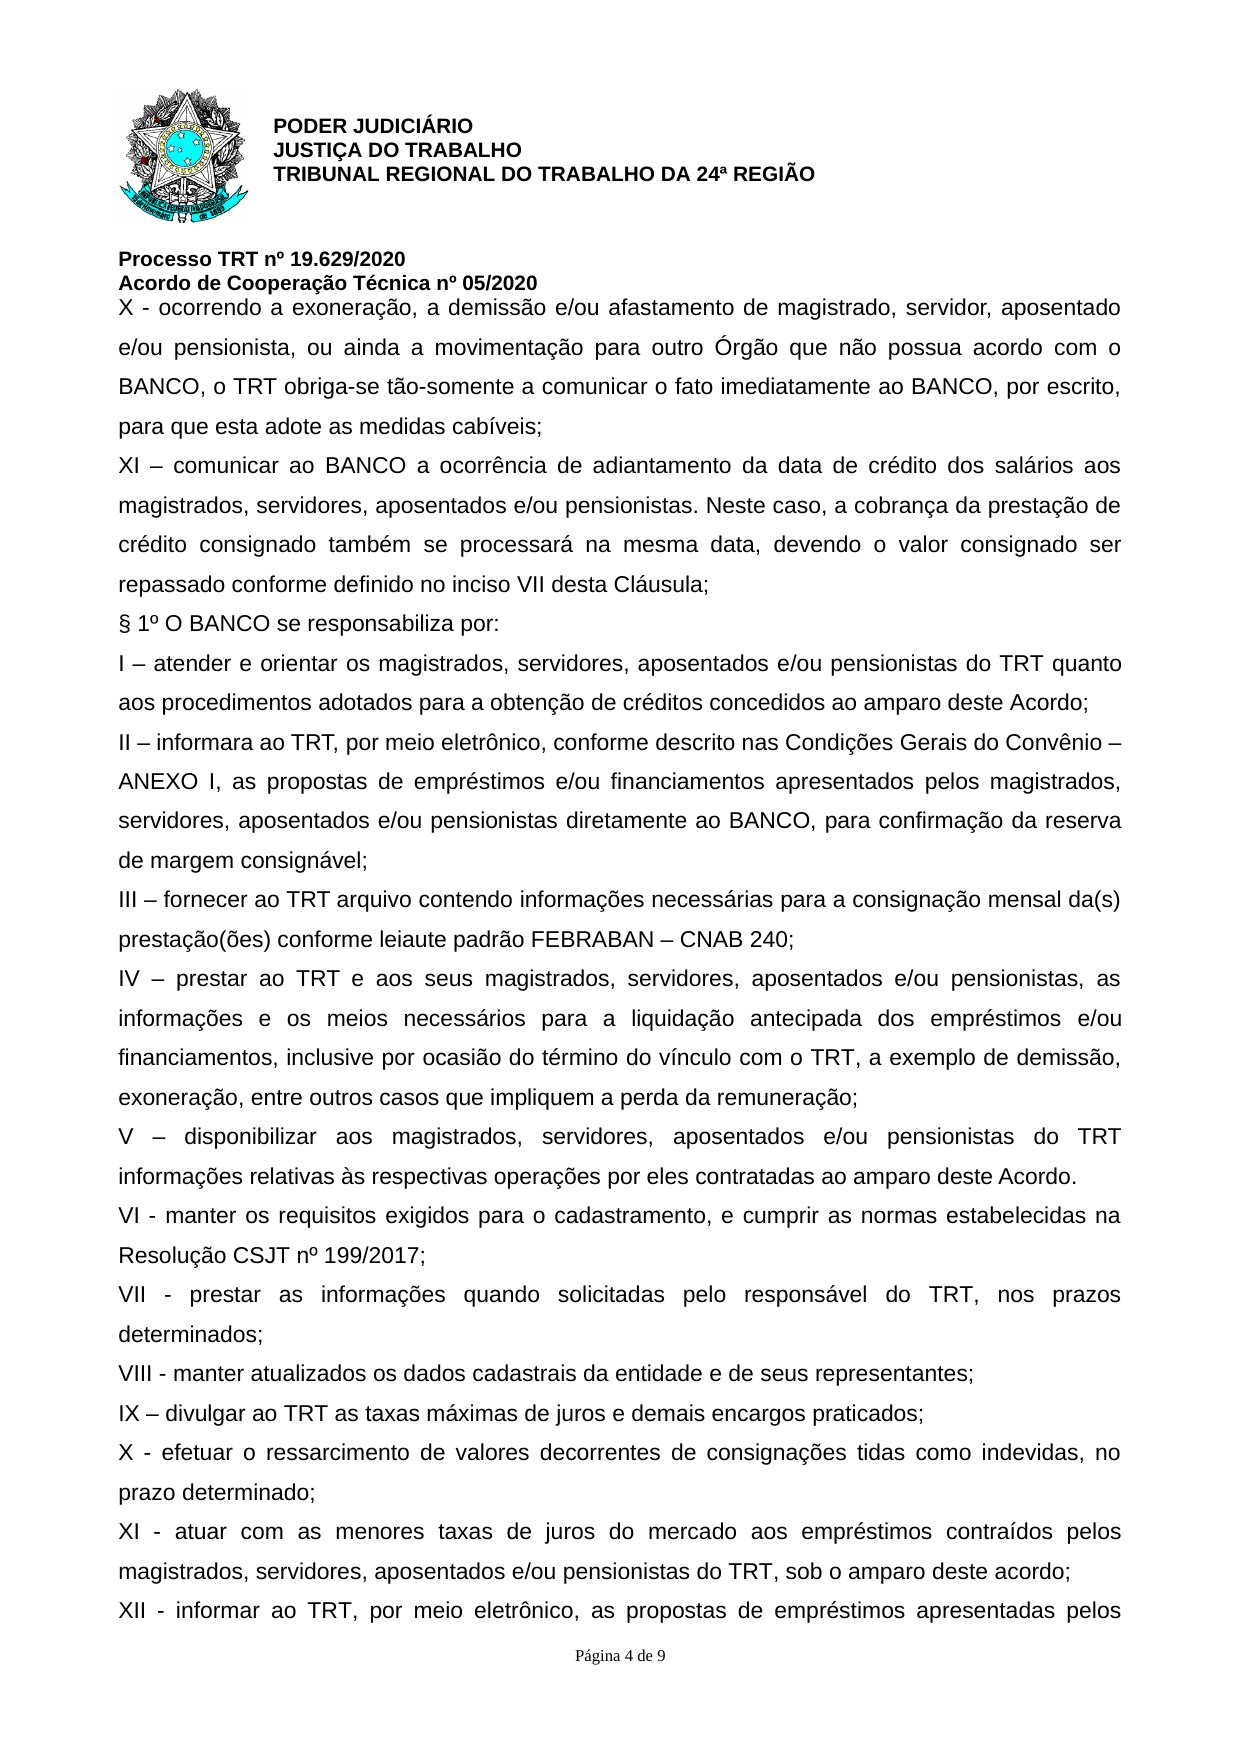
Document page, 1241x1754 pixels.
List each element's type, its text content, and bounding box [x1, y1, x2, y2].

text I – atender e orientar os magistrados, servidores, aposentados e/ou pensionistas do TRT quanto aos procedimentos adotados para a obtenção de créditos concedidos ao amparo deste Acordo; [118, 649, 1122, 715]
text XII - informar ao TRT, por meio eletrônico, as propostas de empréstimos apresentadas pelos [118, 1597, 1122, 1623]
text XI - atuar com as menores taxas de juros do mercado aos empréstimos contraídos pelos magistrados, servidores, aposentados e/ou pensionistas do TRT, sob o amparo deste acordo; [118, 1518, 1122, 1584]
text X - efetuar o ressarcimento de valores decorrentes de consignações tidas como indevidas, no prazo determinado; [118, 1439, 1122, 1505]
text § 1º O BANCO se responsabiliza por: [118, 610, 1122, 636]
text IX – divulgar ao TRT as taxas máximas de juros e demais encargos praticados; [118, 1400, 1122, 1426]
text II – informara ao TRT, por meio eletrônico, conforme descrito nas Condições Gerais do Convênio – ANEXO I, as propostas de empréstimos e/ou financiamentos apresentados pelos magistrados, servidores, aposentados e/ou pensionistas diretamente ao BANCO, para confirmação da reserva de margem consignável; [118, 728, 1122, 873]
text III – fornecer ao TRT arquivo contendo informações necessárias para a consignação mensal da(s) prestação(ões) conforme leiaute padrão FEBRABAN – CNAB 240; [118, 886, 1122, 952]
text IV – prestar ao TRT e aos seus magistrados, servidores, aposentados e/ou pensionistas, as informações e os meios necessários para a liquidação antecipada dos empréstimos e/ou financiamentos, inclusive por ocasião do término do vínculo com o TRT, a exemplo de demissão, exoneração, entre outros casos que impliquem a perda da remuneração; [118, 965, 1122, 1110]
text X - ocorrendo a exoneração, a demissão e/ou afastamento de magistrado, servidor, aposentado e/ou pensionista, ou ainda a movimentação para outro Órgão que não possua acordo com o BANCO, o TRT obriga-se tão-somente a comunicar o fato imediatamente ao BANCO, por escrito, para que esta adote as medidas cabíveis; [118, 294, 1122, 439]
text VI - manter os requisitos exigidos para o cadastramento, e cumprir as normas estabelecidas na Resolução CSJT nº 199/2017; [118, 1202, 1122, 1268]
text VII - prestar as informações quando solicitadas pelo responsável do TRT, nos prazos determinados; [118, 1281, 1122, 1347]
text VIII - manter atualizados os dados cadastrais da entidade e de seus representantes; [118, 1360, 1122, 1387]
text XI – comunicar ao BANCO a ocorrência de adiantamento da data de crédito dos salários aos magistrados, servidores, aposentados e/ou pensionistas. Neste caso, a cobrança da prestação de crédito consignado também se processará na mesma data, devendo o valor consignado ser repassado conforme definido no inciso VII desta Cláusula; [118, 452, 1122, 597]
text V – disponibilizar aos magistrados, servidores, aposentados e/ou pensionistas do TRT informações relativas às respectivas operações por eles contratadas ao amparo deste Acordo. [118, 1123, 1122, 1189]
